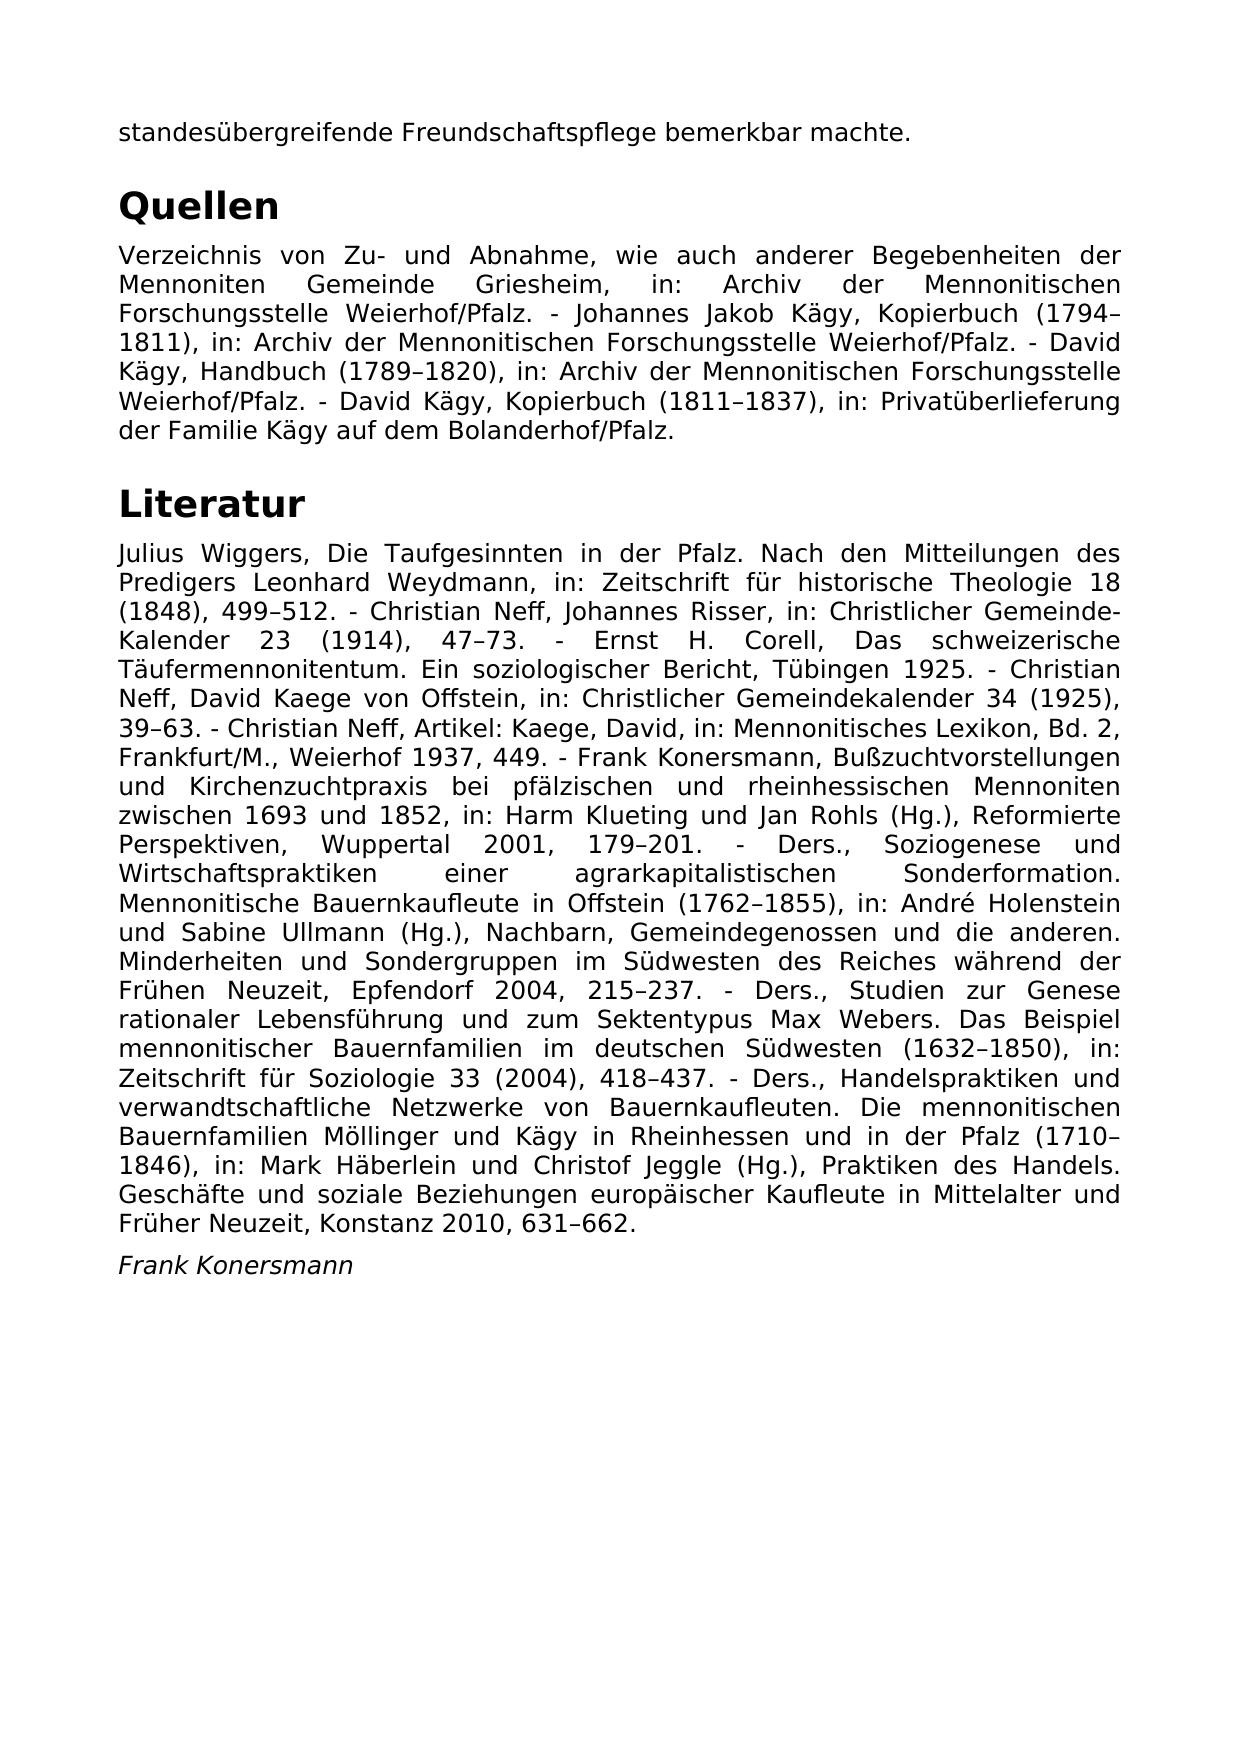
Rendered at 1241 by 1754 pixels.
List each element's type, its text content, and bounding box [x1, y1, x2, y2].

text Julius Wiggers, Die Taufgesinnten in der Pfalz. Nach den Mitteilungen des Predigers Leonhard Weydmann, in: Zeitschrift für historische Theologie 18 (1848), 499–512. - Christian Neff, Johannes Risser, in: Christlicher Gemeinde-Kalender 23 (1914), 47–73. - Ernst H. Corell, Das schweizerische Täufermennonitentum. Ein soziologischer Bericht, Tübingen 1925. - Christian Neff, David Kaege von Offstein, in: Christlicher Gemeindekalender 34 (1925), 39–63. - Christian Neff, Artikel: Kaege, David, in: Mennonitisches Lexikon, Bd. 2, Frankfurt/M., Weierhof 1937, 449. - Frank Konersmann, Bußzuchtvorstellungen und Kirchenzuchtpraxis bei pfälzischen und rheinhessischen Mennoniten zwischen 1693 und 1852, in: Harm Klueting und Jan Rohls (Hg.), Reformierte Perspektiven, Wuppertal 2001, 179–201. - Ders., Soziogenese und Wirtschaftspraktiken einer agrarkapitalistischen Sonderformation. Mennonitische Bauernkaufleute in Offstein (1762–1855), in: André Holenstein und Sabine Ullmann (Hg.), Nachbarn, Gemeindegenossen und die anderen. Minderheiten und Sondergruppen im Südwesten des Reiches während der Frühen Neuzeit, Epfendorf 2004, 215–237. - Ders., Studien zur Genese rationaler Lebensführung und zum Sektentypus Max Webers. Das Beispiel mennonitischer Bauernfamilien im deutschen Südwesten (1632–1850), in: Zeitschrift für Soziologie 33 (2004), 418–437. - Ders., Handelspraktiken und verwandtschaftliche Netzwerke von Bauernkaufleuten. Die mennonitischen Bauernfamilien Möllinger und Kägy in Rheinhessen und in der Pfalz (1710–1846), in: Mark Häberlein und Christof Jeggle (Hg.), Praktiken des Handels. Geschäfte und soziale Beziehungen europäischer Kaufleute in Mittelalter und Früher Neuzeit, Konstanz 2010, 631–662. [118, 539, 1122, 1239]
subtitle Literatur [118, 483, 1122, 526]
subtitle Quellen [118, 185, 1122, 228]
text Verzeichnis von Zu- und Abnahme, wie auch anderer Begebenheiten der Mennoniten Gemeinde Griesheim, in: Archiv der Mennonitischen Forschungsstelle Weierhof/Pfalz. - Johannes Jakob Kägy, Kopierbuch (1794–1811), in: Archiv der Mennonitischen Forschungsstelle Weierhof/Pfalz. - David Kägy, Handbuch (1789–1820), in: Archiv der Mennonitischen Forschungsstelle Weierhof/Pfalz. - David Kägy, Kopierbuch (1811–1837), in: Privatüberlieferung der Familie Kägy auf dem Bolanderhof/Pfalz. [118, 241, 1122, 445]
text Frank Konersmann [118, 1251, 1122, 1280]
text standesübergreifende Freundschaftspflege bemerkbar machte. [118, 118, 1122, 147]
